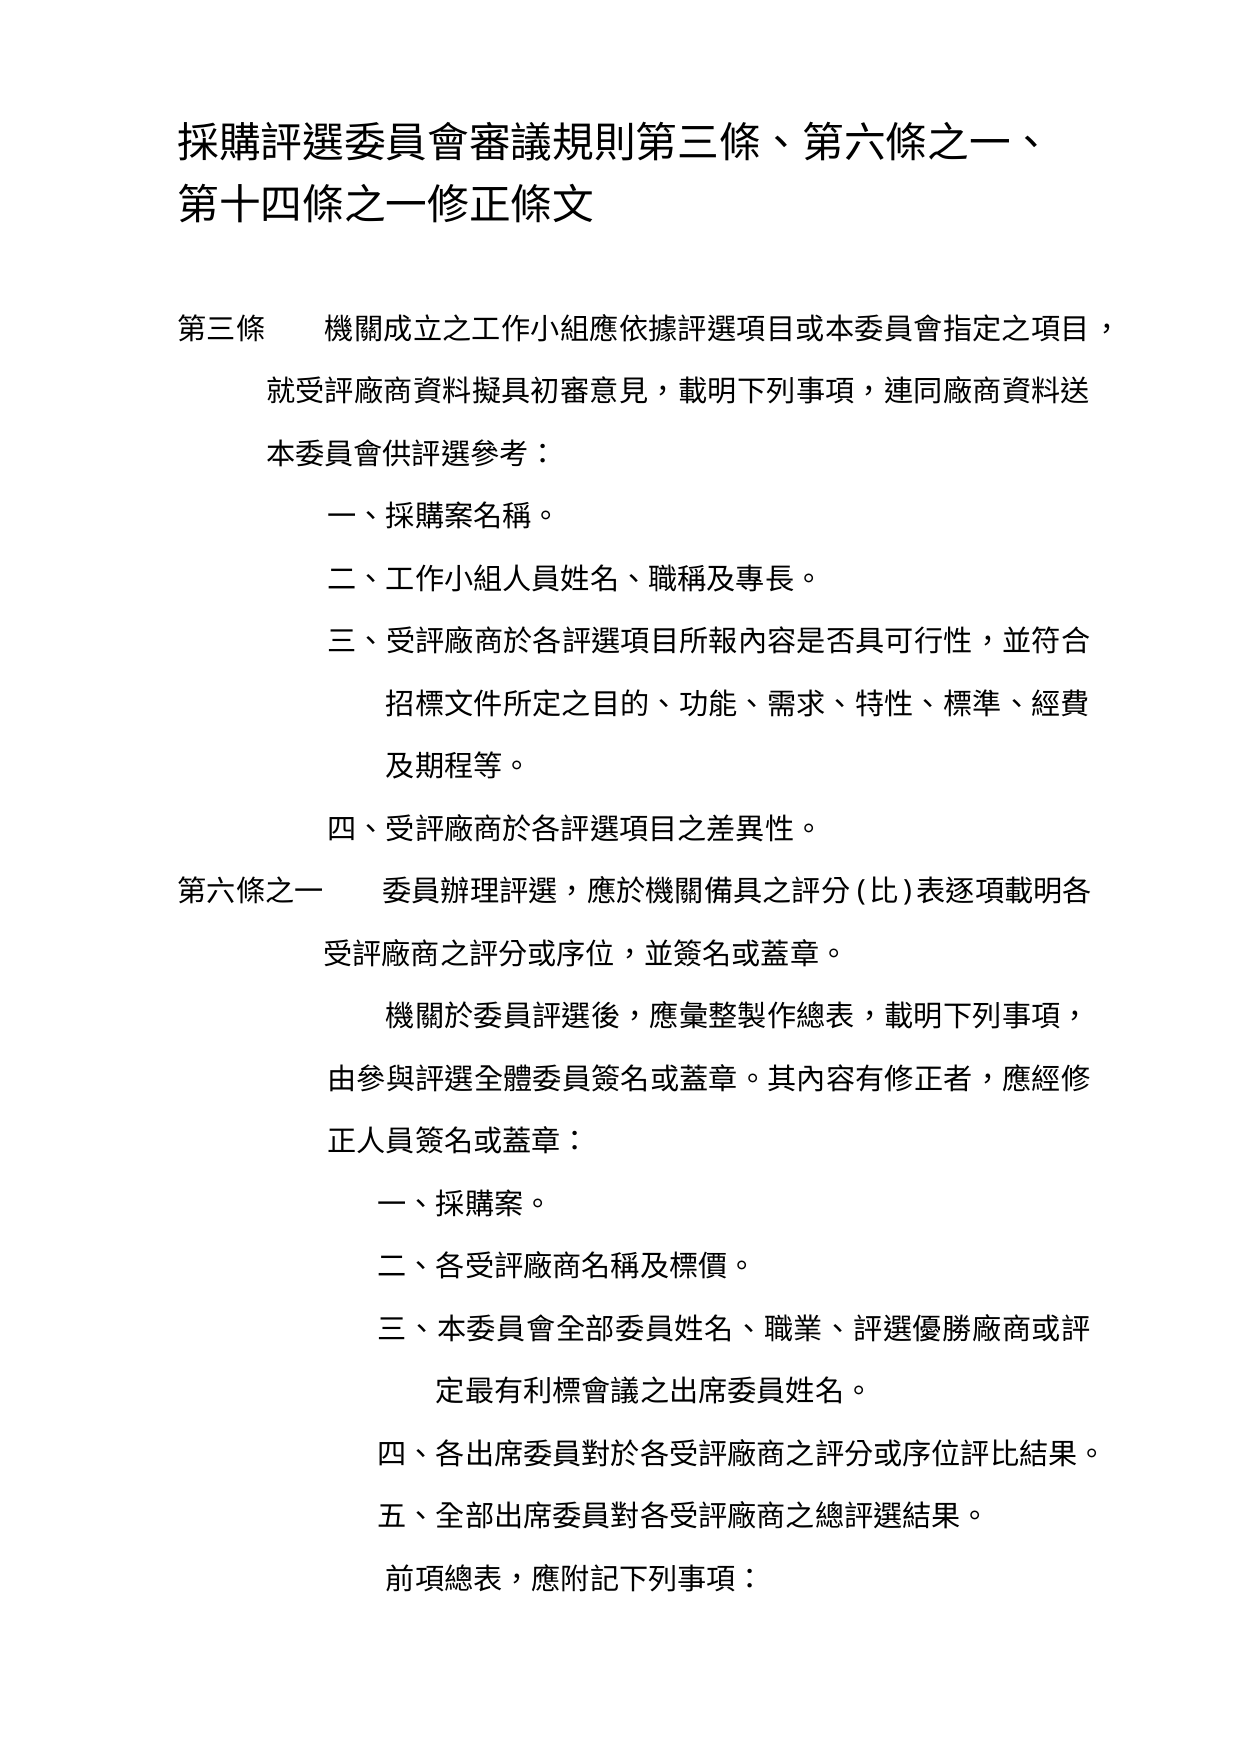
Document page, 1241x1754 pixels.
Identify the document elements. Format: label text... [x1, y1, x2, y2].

text 第三條 機關成立之工作小組應依據評選項目或本委員會指定之項目，就受評廠商資料擬具初審意見，載明下列事項，連同廠商資料送本委員會供評選參考： [177, 285, 1092, 472]
text 三、受評廠商於各評選項目所報內容是否具可行性，並符合招標文件所定之目的、功能、需求、特性、標準、經費及期程等。 [327, 597, 1092, 785]
text 四、各出席委員對於各受評廠商之評分或序位評比結果。 [377, 1410, 1092, 1472]
text 二、各受評廠商名稱及標價。 [377, 1222, 1092, 1285]
text 一、採購案。 [377, 1160, 1092, 1222]
text 前項總表，應附記下列事項： [327, 1535, 1092, 1597]
text 三、本委員會全部委員姓名、職業、評選優勝廠商或評定最有利標會議之出席委員姓名。 [377, 1285, 1092, 1410]
text 一、採購案名稱。 [327, 472, 1092, 535]
text 五、全部出席委員對各受評廠商之總評選結果。 [377, 1472, 1092, 1535]
text 第六條之一 委員辦理評選，應於機關備具之評分(比)表逐項載明各受評廠商之評分或序位，並簽名或蓋章。 [177, 847, 1092, 972]
text 機關於委員評選後，應彙整製作總表，載明下列事項，由參與評選全體委員簽名或蓋章。其內容有修正者，應經修正人員簽名或蓋章： [327, 972, 1092, 1160]
text 四、受評廠商於各評選項目之差異性。 [327, 785, 1092, 847]
text 二、工作小組人員姓名、職稱及專長。 [327, 535, 1092, 597]
text 採購評選委員會審議規則第三條、第六條之一、第十四條之一修正條文 [177, 97, 1092, 222]
